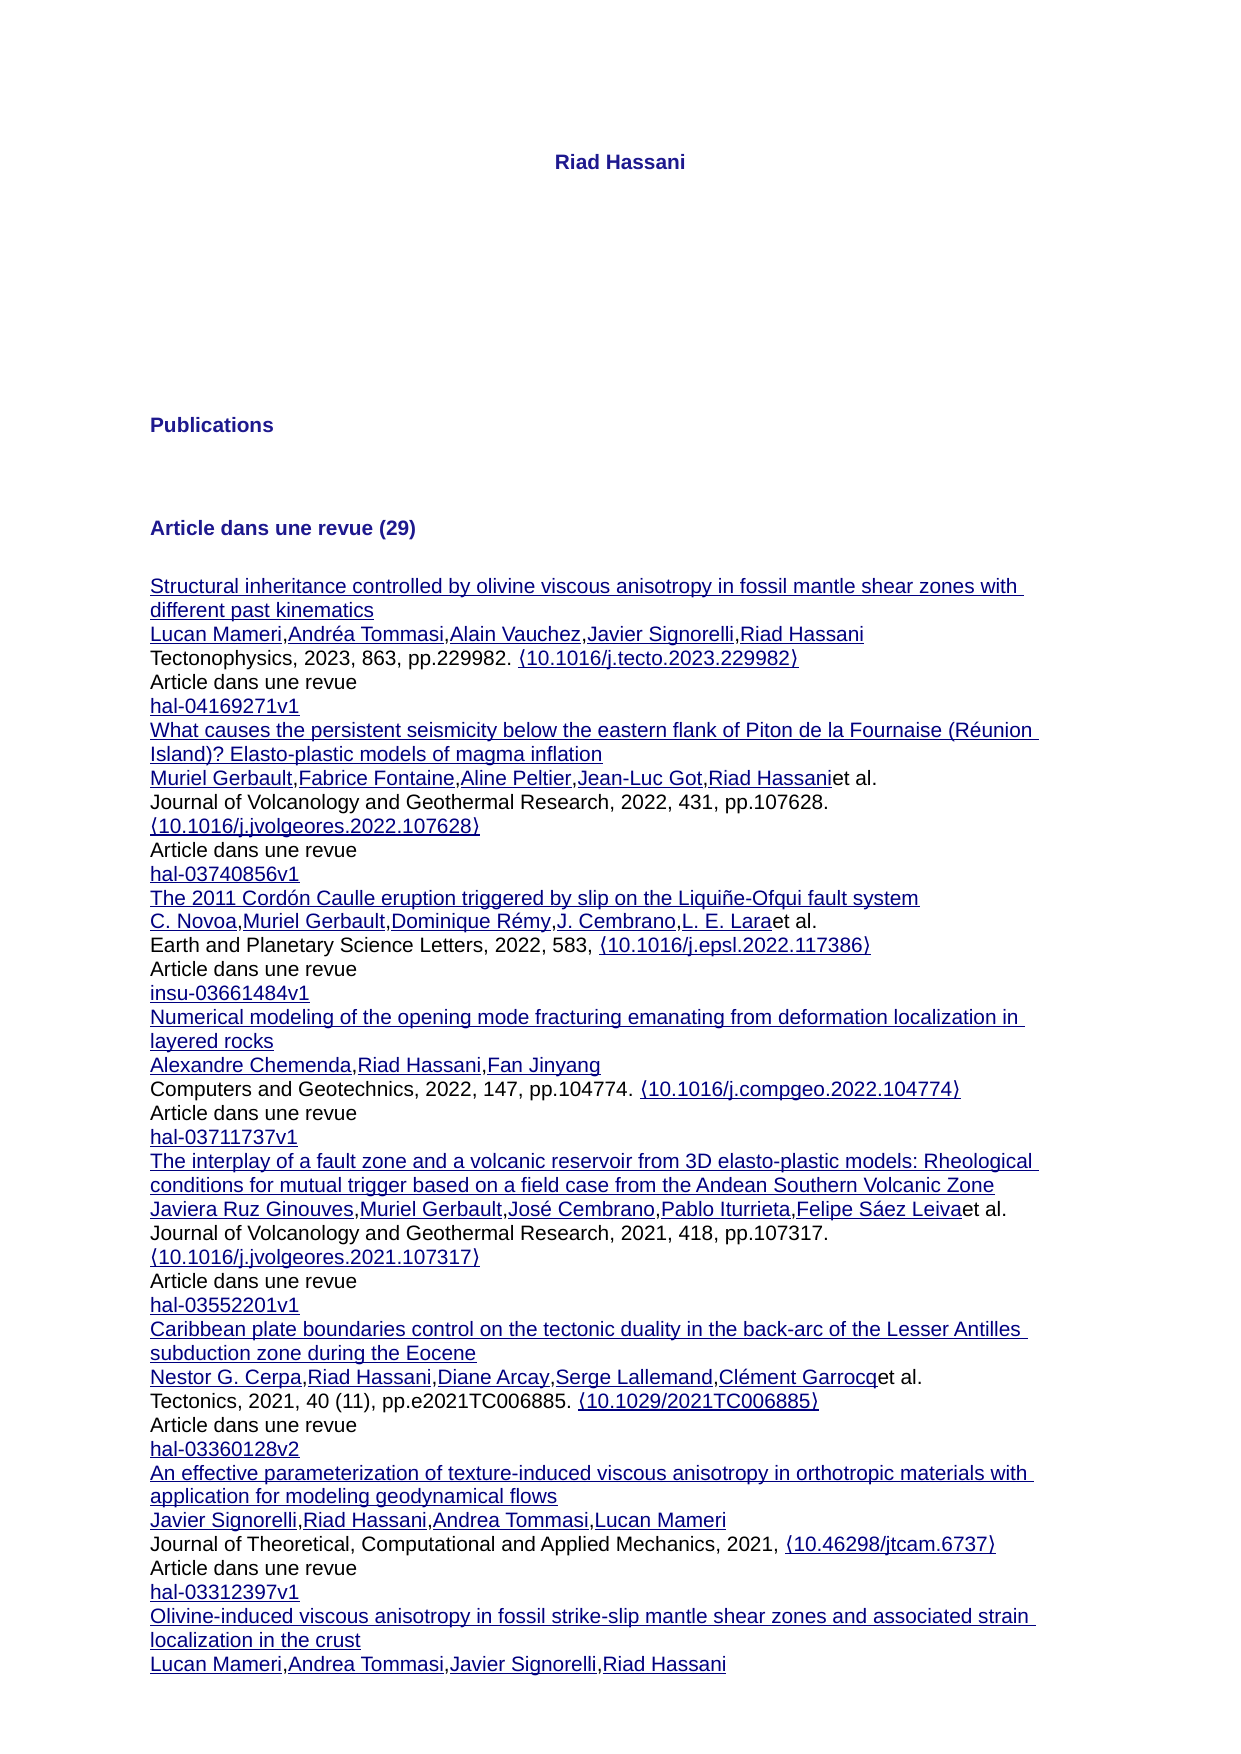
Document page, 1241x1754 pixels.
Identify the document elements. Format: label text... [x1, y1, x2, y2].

subtitle Publications [150, 412, 1090, 436]
table_cell What causes the persistent seismicity below the eastern flank of Piton de la Fournaise (Réunion Island)? Elasto-plastic models of magma inflation Muriel Gerbault,Fabrice Fontaine,Aline Peltier,Jean-Luc Got,Riad Hassaniet al. Journal of Volcanology and Geothermal Research, 2022, 431, pp.107628. ⟨10.1016/j.jvolgeores.2022.107628⟩ Article dans une revue hal-03740856v1 [150, 718, 1090, 885]
table_cell Caribbean plate boundaries control on the tectonic duality in the back-arc of the Lesser Antilles subduction zone during the Eocene Nestor G. Cerpa,Riad Hassani,Diane Arcay,Serge Lallemand,Clément Garrocqet al. Tectonics, 2021, 40 (11), pp.e2021TC006885. ⟨10.1029/2021TC006885⟩ Article dans une revue hal-03360128v2 [150, 1317, 1090, 1460]
table_cell An effective parameterization of texture-induced viscous anisotropy in orthotropic materials with application for modeling geodynamical flows Javier Signorelli,Riad Hassani,Andrea Tommasi,Lucan Mameri Journal of Theoretical, Computational and Applied Mechanics, 2021, ⟨10.46298/jtcam.6737⟩ Article dans une revue hal-03312397v1 [150, 1460, 1090, 1604]
subtitle Article dans une revue (29) [150, 516, 1090, 539]
table_cell The 2011 Cordón Caulle eruption triggered by slip on the Liquiñe-Ofqui fault system C. Novoa,Muriel Gerbault,Dominique Rémy,J. Cembrano,L. E. Laraet al. Earth and Planetary Science Letters, 2022, 583, ⟨10.1016/j.epsl.2022.117386⟩ Article dans une revue insu-03661484v1 [150, 885, 1090, 1005]
table_cell Olivine-induced viscous anisotropy in fossil strike-slip mantle shear zones and associated strain localization in the crust Lucan Mameri,Andrea Tommasi,Javier Signorelli,Riad Hassani [150, 1604, 1090, 1676]
subtitle Riad Hassani [150, 150, 1090, 174]
table_header Structural inheritance controlled by olivine viscous anisotropy in fossil mantle shear zones with different past kinematics Lucan Mameri,Andréa Tommasi,Alain Vauchez,Javier Signorelli,Riad Hassani Tectonophysics, 2023, 863, pp.229982. ⟨10.1016/j.tecto.2023.229982⟩ Article dans une revue hal-04169271v1 [150, 574, 1090, 718]
table_cell Numerical modeling of the opening mode fracturing emanating from deformation localization in layered rocks Alexandre Chemenda,Riad Hassani,Fan Jinyang Computers and Geotechnics, 2022, 147, pp.104774. ⟨10.1016/j.compgeo.2022.104774⟩ Article dans une revue hal-03711737v1 [150, 1005, 1090, 1149]
table_cell The interplay of a fault zone and a volcanic reservoir from 3D elasto-plastic models: Rheological conditions for mutual trigger based on a field case from the Andean Southern Volcanic Zone Javiera Ruz Ginouves,Muriel Gerbault,José Cembrano,Pablo Iturrieta,Felipe Sáez Leivaet al. Journal of Volcanology and Geothermal Research, 2021, 418, pp.107317. ⟨10.1016/j.jvolgeores.2021.107317⟩ Article dans une revue hal-03552201v1 [150, 1149, 1090, 1317]
